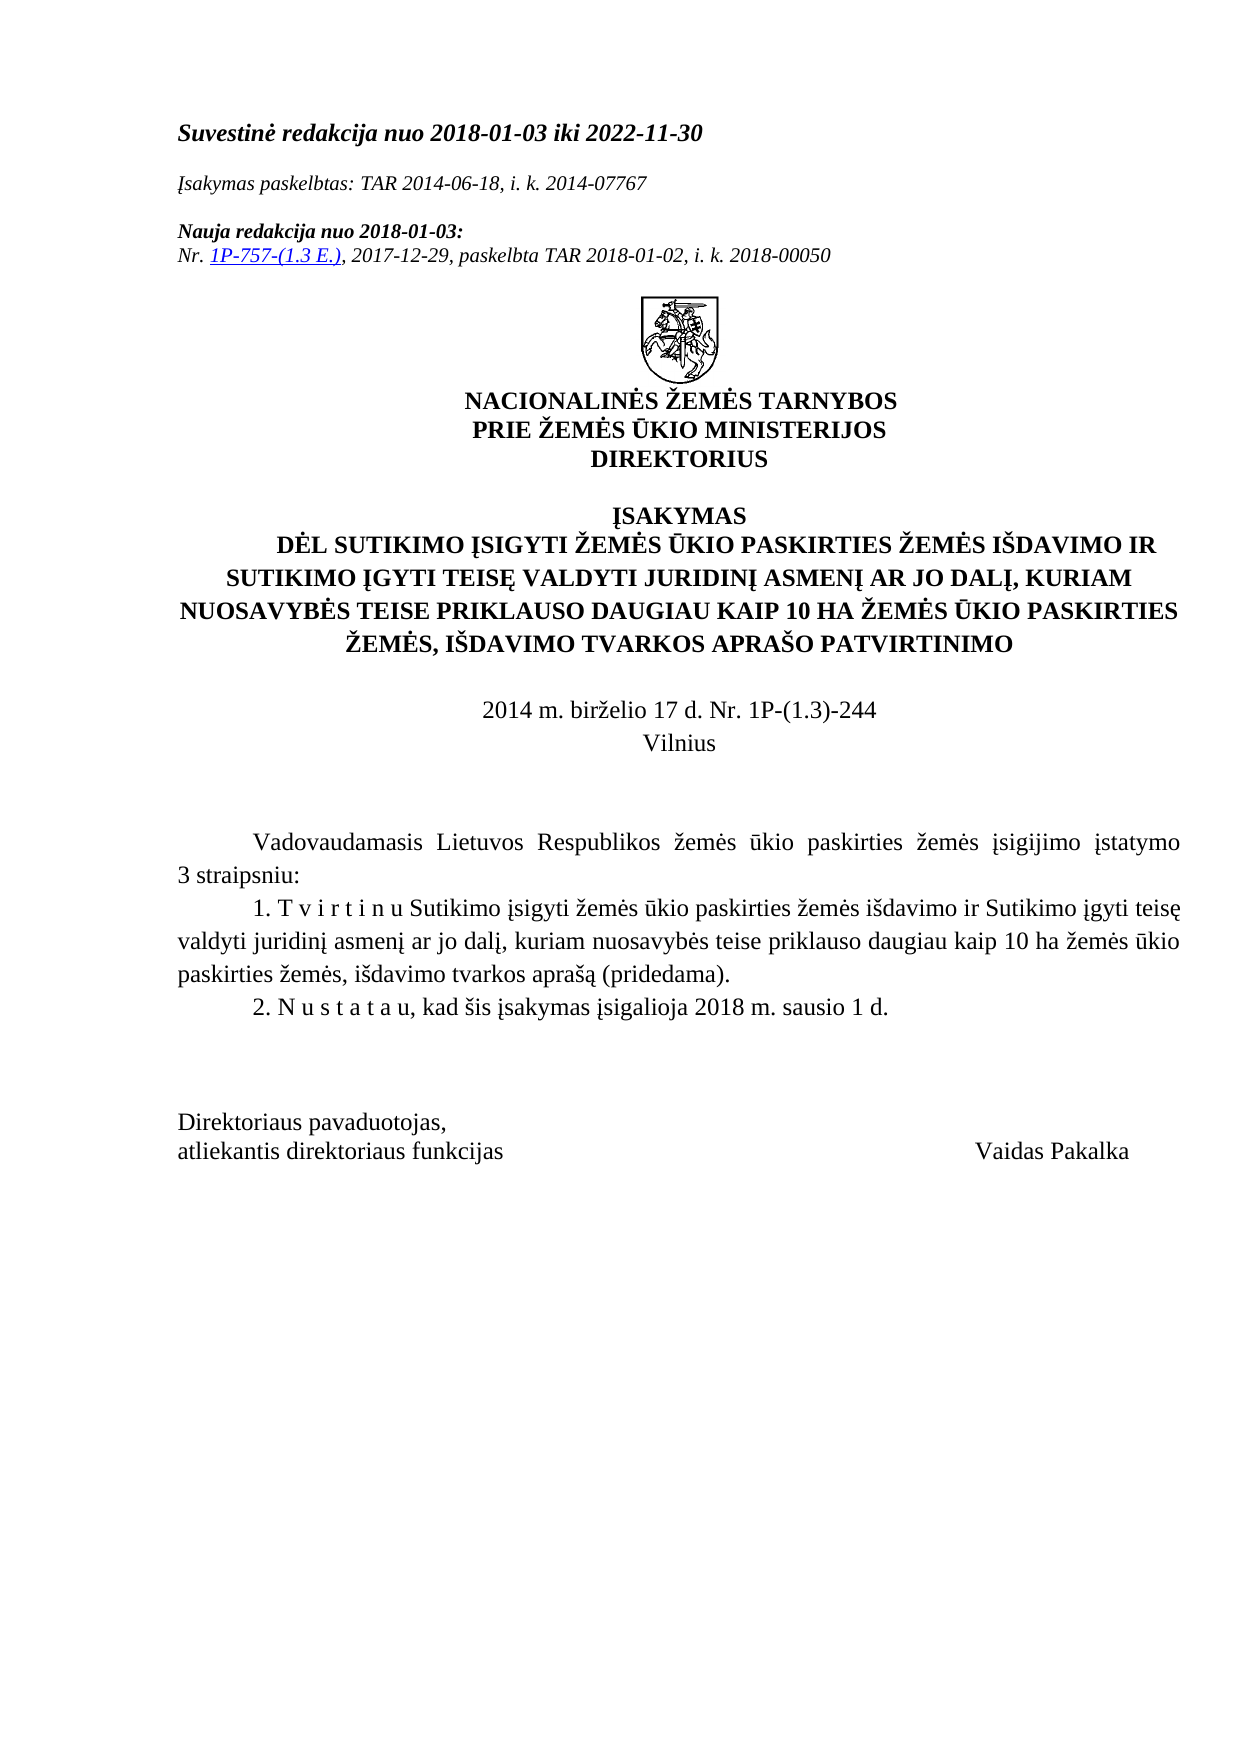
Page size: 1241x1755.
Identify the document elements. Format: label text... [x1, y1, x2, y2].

text DĖL SUTIKIMO ĮSIGYTI ŽEMĖS ŪKIO PASKIRTIES ŽEMĖS IŠDAVIMO ir sutikimo įgyti teisę valdyti juridinį asmenį ar jo dalį, KURIAM NUOSAVYBĖS TEISE PRIKLAUSO DAUGIAU KAIP 10 HA ŽEMĖS ŪKIO PASKIRTIES ŽEMĖS, IŠDAVIMO TVARKOS APRAŠO PATVIRTINIMO [177, 530, 1181, 658]
text Nauja redakcija nuo 2018-01-03: [177, 219, 1181, 243]
text NACIONALINĖS ŽEMĖS TARNYBOS [177, 386, 1181, 415]
text ĮSAKYMAS [177, 501, 1181, 530]
text Direktoriaus pavaduotojas, [177, 1107, 1181, 1136]
text Suvestinė redakcija nuo 2018-01-03 iki 2022-11-30 [177, 118, 1181, 147]
text Vadovaudamasis Lietuvos Respublikos žemės ūkio paskirties žemės įsigijimo įstatymo 3 straipsniu: [177, 827, 1181, 889]
text 2. N u s t a t a u, kad šis įsakymas įsigalioja 2018 m. sausio 1 d. [177, 992, 1181, 1021]
text PRIE ŽEMĖS ŪKIO MINISTERIJOS [177, 415, 1181, 444]
text 1. T v i r t i n u Sutikimo įsigyti žemės ūkio paskirties žemės išdavimo ir Sutikimo įgyti teisę valdyti juridinį asmenį ar jo dalį, kuriam nuosavybės teise priklauso daugiau kaip 10 ha žemės ūkio paskirties žemės, išdavimo tvarkos aprašą (pridedama). [177, 893, 1181, 988]
text Vilnius [177, 728, 1181, 757]
text Įsakymas paskelbtas: TAR 2014-06-18, i. k. 2014-07767 [177, 171, 1181, 195]
text Nr. 1P-757-(1.3 E.), 2017-12-29, paskelbta TAR 2018-01-02, i. k. 2018-00050 [177, 243, 1181, 267]
text DIREKTORIUS [177, 444, 1181, 472]
text 2014 m. birželio 17 d. Nr. 1P-(1.3)-244 [177, 695, 1181, 724]
text atliekantis direktoriaus funkcijas Vaidas Pakalka [177, 1136, 1181, 1165]
